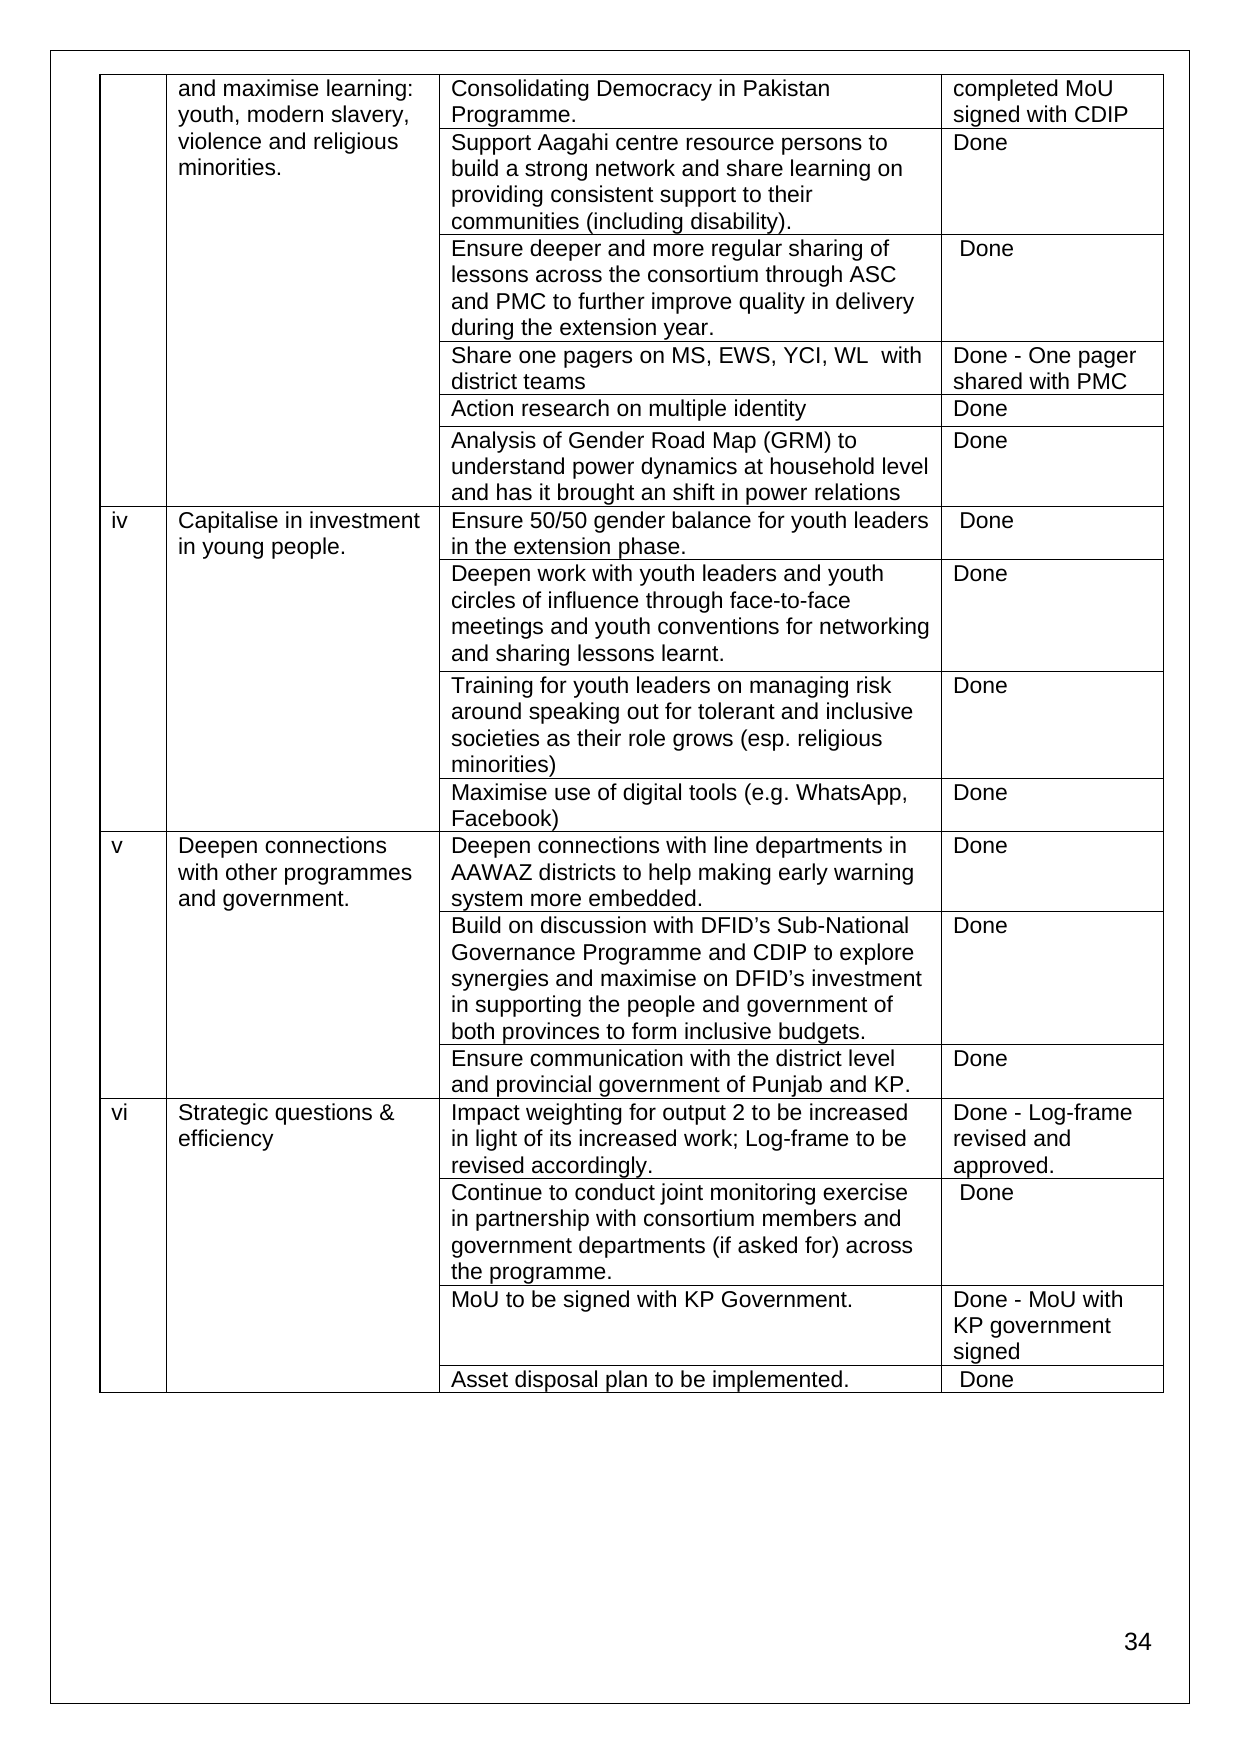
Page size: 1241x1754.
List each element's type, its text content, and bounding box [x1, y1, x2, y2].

table_cell Analysis of Gender Road Map (GRM) to understand power dynamics at household level and has it brought an shift in power relations [440, 427, 941, 506]
table_cell Ensure deeper and more regular sharing of lessons across the consortium through ASC and PMC to further improve quality in delivery during the extension year. [440, 235, 941, 341]
table_cell Done [942, 129, 1163, 234]
table_cell MoU to be signed with KP Government. [440, 1286, 941, 1364]
table_cell Ensure communication with the district level and provincial government of Punjab and KP. [440, 1045, 941, 1098]
table_cell v [101, 832, 166, 1098]
table_cell Done [942, 235, 1163, 341]
table_cell Done [942, 395, 1163, 426]
table_cell vi [101, 1099, 166, 1392]
table_cell Deepen connections with line departments in AAWAZ districts to help making early warning system more embedded. [440, 832, 941, 911]
table_cell Support Aagahi centre resource persons to build a strong network and share learning on providing consistent support to their communities (including disability). [440, 129, 941, 234]
table_cell Done [942, 779, 1163, 831]
table_cell Maximise use of digital tools (e.g. WhatsApp, Facebook) [440, 779, 941, 831]
table_cell completed MoU signed with CDIP [942, 75, 1163, 128]
table_cell Done - One pager shared with PMC [942, 342, 1163, 394]
table_cell Impact weighting for output 2 to be increased in light of its increased work; Log-frame to be revised accordingly. [440, 1099, 941, 1178]
table_cell Build on discussion with DFID’s Sub-National Governance Programme and CDIP to explore synergies and maximise on DFID’s investment in supporting the people and government of both provinces to form inclusive budgets. [440, 912, 941, 1044]
table_cell Action research on multiple identity [440, 395, 941, 426]
table_cell Asset disposal plan to be implemented. [440, 1366, 941, 1392]
table_cell Capitalise in investment in young people. [167, 507, 439, 831]
table_cell Deepen work with youth leaders and youth circles of influence through face-to-face meetings and youth conventions for networking and sharing lessons learnt. [440, 560, 941, 671]
table_cell Continue to conduct joint monitoring exercise in partnership with consortium members and government departments (if asked for) across the programme. [440, 1179, 941, 1284]
table_cell Strategic questions & efficiency [167, 1099, 439, 1392]
table_cell Done [942, 1366, 1163, 1392]
table_cell and maximise learning: youth, modern slavery, violence and religious minorities. [167, 75, 439, 506]
table_cell Done [942, 672, 1163, 777]
table_cell Ensure 50/50 gender balance for youth leaders in the extension phase. [440, 507, 941, 559]
table_cell Share one pagers on MS, EWS, YCI, WL with district teams [440, 342, 941, 394]
table_cell Done [942, 427, 1163, 506]
table_cell Done [942, 1179, 1163, 1284]
table_cell Consolidating Democracy in Pakistan Programme. [440, 75, 941, 128]
table_cell Training for youth leaders on managing risk around speaking out for tolerant and inclusive societies as their role grows (esp. religious minorities) [440, 672, 941, 777]
table_cell Done [942, 507, 1163, 559]
table_cell Done - MoU with KP government signed [942, 1286, 1163, 1364]
table_cell [101, 75, 166, 506]
table_cell Done [942, 832, 1163, 911]
table_cell Done [942, 912, 1163, 1044]
table_cell Deepen connections with other programmes and government. [167, 832, 439, 1098]
table_cell Done - Log-frame revised and approved. [942, 1099, 1163, 1178]
table_cell Done [942, 560, 1163, 671]
table_cell Done [942, 1045, 1163, 1098]
table_cell iv [101, 507, 166, 831]
